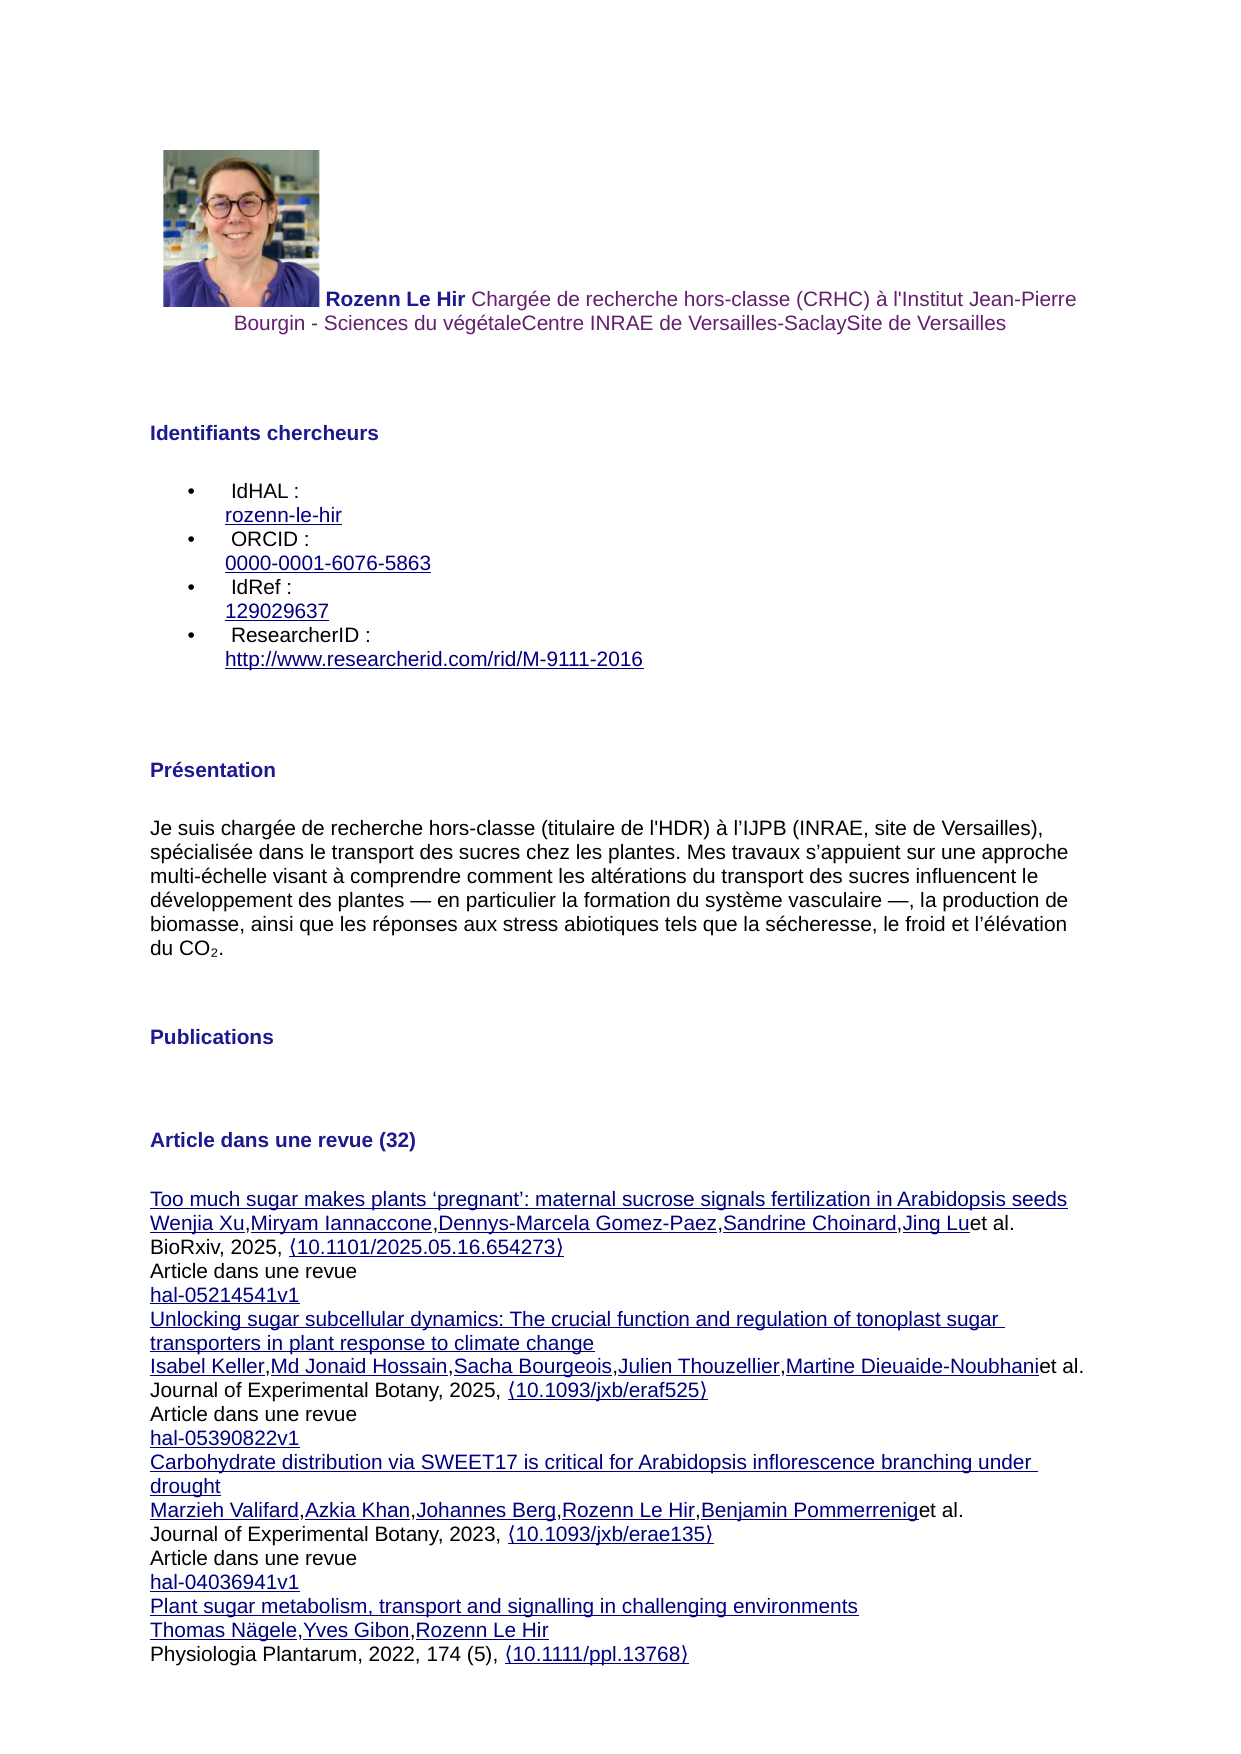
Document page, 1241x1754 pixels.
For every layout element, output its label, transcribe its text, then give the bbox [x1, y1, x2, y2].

list rozenn-le-hir [187, 503, 1090, 527]
subtitle Rozenn Le Hir Chargée de recherche hors-classe (CRHC) à l'Institut Jean-Pierre Bourgin - Sciences du végétaleCentre INRAE de Versailles-SaclaySite de Versailles [150, 150, 1090, 334]
subtitle Présentation [150, 757, 1090, 781]
table_cell Plant sugar metabolism, transport and signalling in challenging environments Thomas Nägele,Yves Gibon,Rozenn Le Hir Physiologia Plantarum, 2022, 174 (5), ⟨10.1111/ppl.13768⟩ [150, 1594, 1090, 1666]
list IdHAL : [187, 479, 1090, 503]
list IdRef : [187, 575, 1090, 599]
table_cell Unlocking sugar subcellular dynamics: The crucial function and regulation of tonoplast sugar transporters in plant response to climate change Isabel Keller,Md Jonaid Hossain,Sacha Bourgeois,Julien Thouzellier,Martine Dieuaide-Noubhaniet al. Journal of Experimental Botany, 2025, ⟨10.1093/jxb/eraf525⟩ Article dans une revue hal-05390822v1 [150, 1306, 1090, 1450]
picture [163, 150, 320, 307]
list http://www.researcherid.com/rid/M-9111-2016 [187, 647, 1090, 671]
list 0000-0001-6076-5863 [187, 551, 1090, 575]
text Je suis chargée de recherche hors-classe (titulaire de l'HDR) à l’IJPB (INRAE, site de Versailles), spécialisée dans le transport des sucres chez les plantes. Mes travaux s’appuient sur une approche multi-échelle visant à comprendre comment les altérations du transport des sucres influencent le développement des plantes — en particulier la formation du système vasculaire —, la production de biomasse, ainsi que les réponses aux stress abiotiques tels que la sécheresse, le froid et l’élévation du CO₂. [150, 816, 1090, 959]
list ResearcherID : [187, 623, 1090, 647]
table_header Too much sugar makes plants ‘pregnant’: maternal sucrose signals fertilization in Arabidopsis seeds Wenjia Xu,Miryam Iannaccone,Dennys-Marcela Gomez-Paez,Sandrine Choinard,Jing Luet al. BioRxiv, 2025, ⟨10.1101/2025.05.16.654273⟩ Article dans une revue hal-05214541v1 [150, 1187, 1090, 1306]
list 129029637 [187, 599, 1090, 623]
subtitle Identifiants chercheurs [150, 421, 1090, 445]
subtitle Article dans une revue (32) [150, 1128, 1090, 1152]
subtitle Publications [150, 1025, 1090, 1049]
table_cell Carbohydrate distribution via SWEET17 is critical for Arabidopsis inflorescence branching under drought Marzieh Valifard,Azkia Khan,Johannes Berg,Rozenn Le Hir,Benjamin Pommerreniget al. Journal of Experimental Botany, 2023, ⟨10.1093/jxb/erae135⟩ Article dans une revue hal-04036941v1 [150, 1450, 1090, 1594]
list ORCID : [187, 527, 1090, 551]
